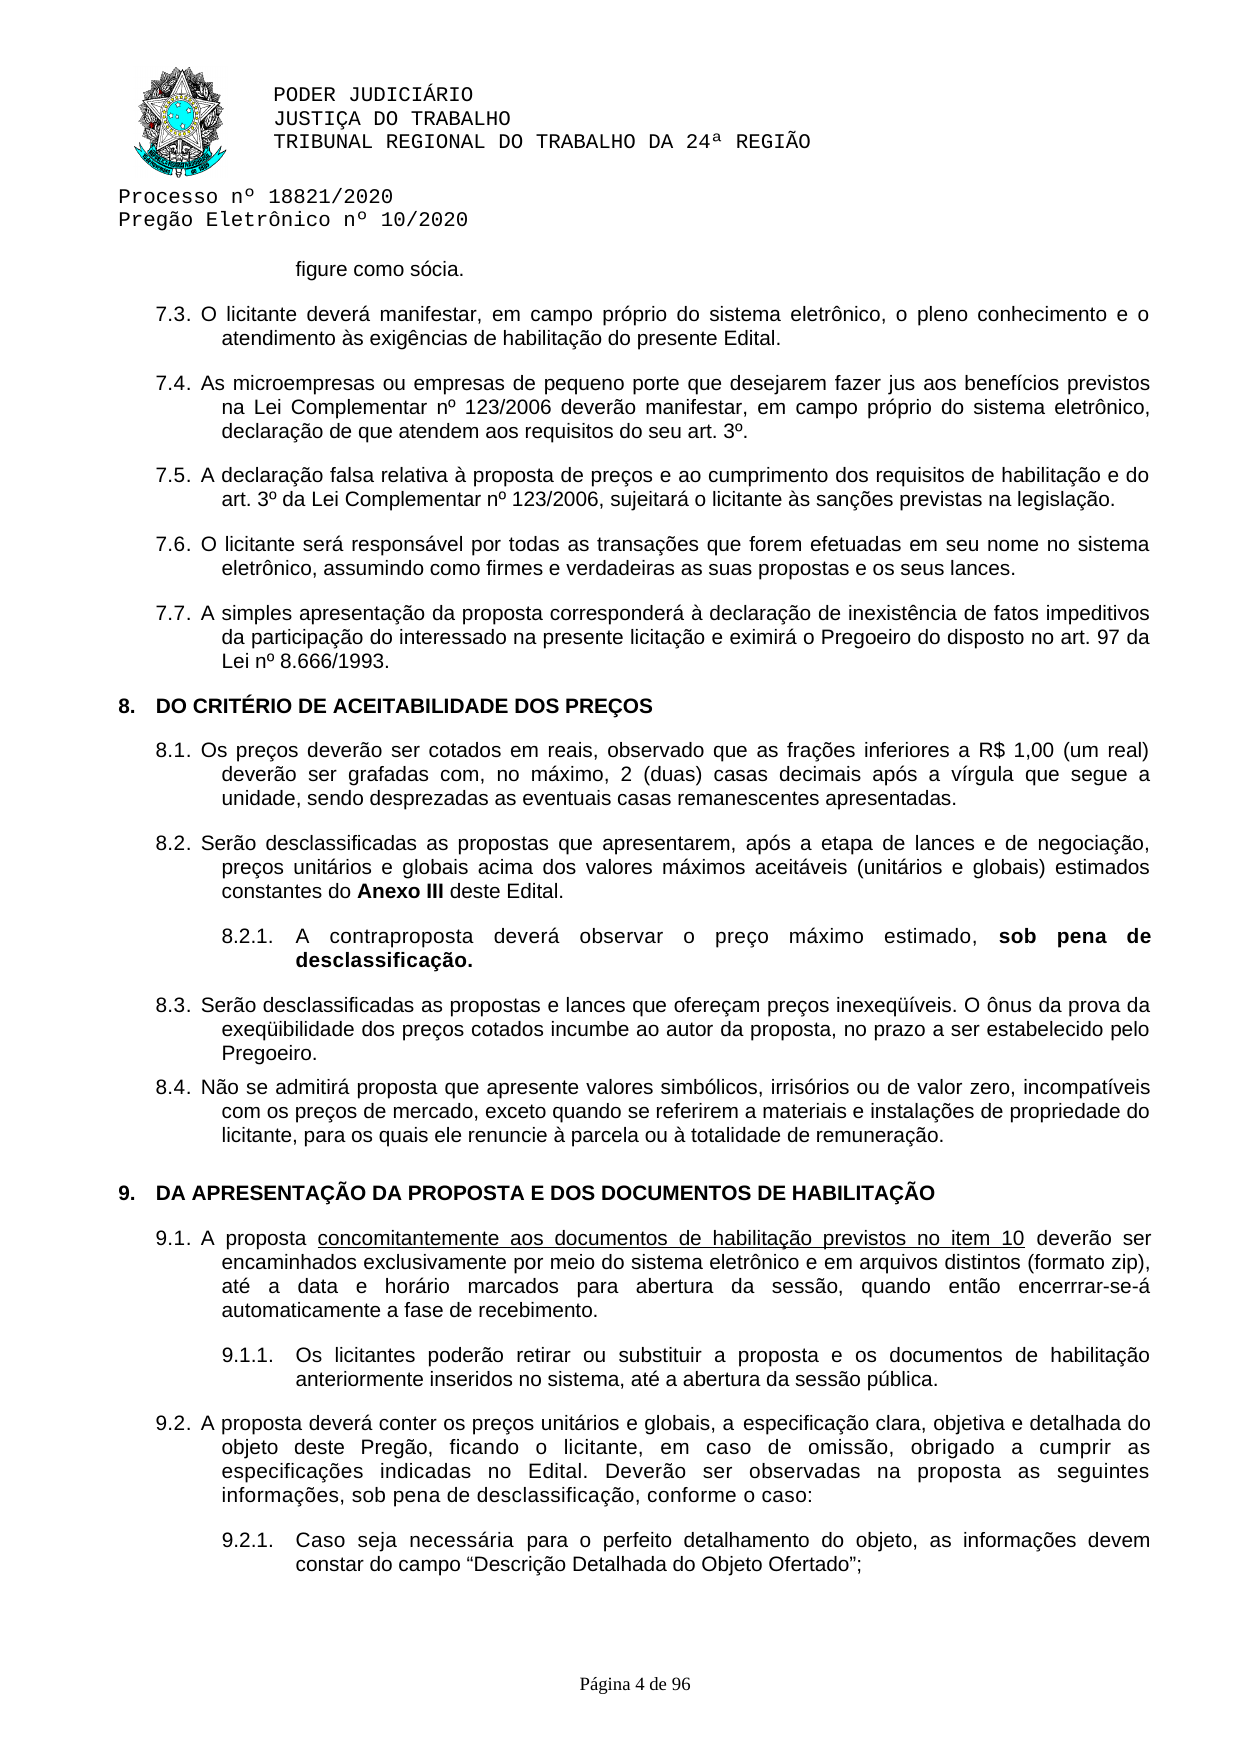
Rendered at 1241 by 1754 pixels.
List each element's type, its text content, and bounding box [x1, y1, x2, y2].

list Os licitantes poderão retirar ou substituir a proposta e os documentos de habilitação anteriormente inseridos no sistema, até a abertura da sessão pública. [222, 1342, 1152, 1390]
list O licitante deverá manifestar, em campo próprio do sistema eletrônico, o pleno conhecimento e o atendimento às exigências de habilitação do presente Edital. [155, 302, 1152, 350]
list Caso seja necessária para o perfeito detalhamento do objeto, as informações devem constar do campo “Descrição Detalhada do Objeto Ofertado”; [222, 1528, 1152, 1576]
list DO CRITÉRIO DE ACEITABILIDADE DOS PREÇOS [118, 693, 1152, 717]
list O licitante será responsável por todas as transações que forem efetuadas em seu nome no sistema eletrônico, assumindo como firmes e verdadeiras as suas propostas e os seus lances. [155, 532, 1152, 580]
list Serão desclassificadas as propostas que apresentarem, após a etapa de lances e de negociação, preços unitários e globais acima dos valores máximos aceitáveis (unitários e globais) estimados constantes do Anexo III deste Edital. [155, 831, 1152, 903]
list A proposta deverá conter os preços unitários e globais, a especificação clara, objetiva e detalhada do objeto deste Pregão, ficando o licitante, em caso de omissão, obrigado a cumprir as especificações indicadas no Edital. Deverão ser observadas na proposta as seguintes informações, sob pena de desclassificação, conforme o caso: [155, 1411, 1152, 1507]
list Não se admitirá proposta que apresente valores simbólicos, irrisórios ou de valor zero, incompatíveis com os preços de mercado, exceto quando se referirem a materiais e instalações de propriedade do licitante, para os quais ele renuncie à parcela ou à totalidade de remuneração. [155, 1075, 1152, 1147]
list A contraproposta deverá observar o preço máximo estimado, sob pena de desclassificação. [221, 924, 1152, 972]
picture [133, 66, 228, 178]
list DA APRESENTAÇÃO DA PROPOSTA E DOS DOCUMENTOS DE HABILITAÇÃO [118, 1181, 1152, 1205]
list A simples apresentação da proposta corresponderá à declaração de inexistência de fatos impeditivos da participação do interessado na presente licitação e eximirá o Pregoeiro do disposto no art. 97 da Lei nº 8.666/1993. [155, 601, 1152, 673]
list Os preços deverão ser cotados em reais, observado que as frações inferiores a R$ 1,00 (um real) deverão ser grafadas com, no máximo, 2 (duas) casas decimais após a vírgula que segue a unidade, sendo desprezadas as eventuais casas remanescentes apresentadas. [155, 738, 1152, 810]
list Serão desclassificadas as propostas e lances que ofereçam preços inexeqüíveis. O ônus da prova da exeqüibilidade dos preços cotados incumbe ao autor da proposta, no prazo a ser estabelecido pelo Pregoeiro. [155, 992, 1152, 1064]
list figure como sócia. [221, 257, 1152, 281]
list As microempresas ou empresas de pequeno porte que desejarem fazer jus aos benefícios previstos na Lei Complementar nº 123/2006 deverão manifestar, em campo próprio do sistema eletrônico, declaração de que atendem aos requisitos do seu art. 3º. [155, 371, 1152, 442]
list A declaração falsa relativa à proposta de preços e ao cumprimento dos requisitos de habilitação e do art. 3º da Lei Complementar nº 123/2006, sujeitará o licitante às sanções previstas na legislação. [155, 463, 1152, 511]
list A proposta concomitantemente aos documentos de habilitação previstos no item 10 deverão ser encaminhados exclusivamente por meio do sistema eletrônico e em arquivos distintos (formato zip), até a data e horário marcados para abertura da sessão, quando então encerrrar-se-á automaticamente a fase de recebimento. [155, 1226, 1152, 1322]
